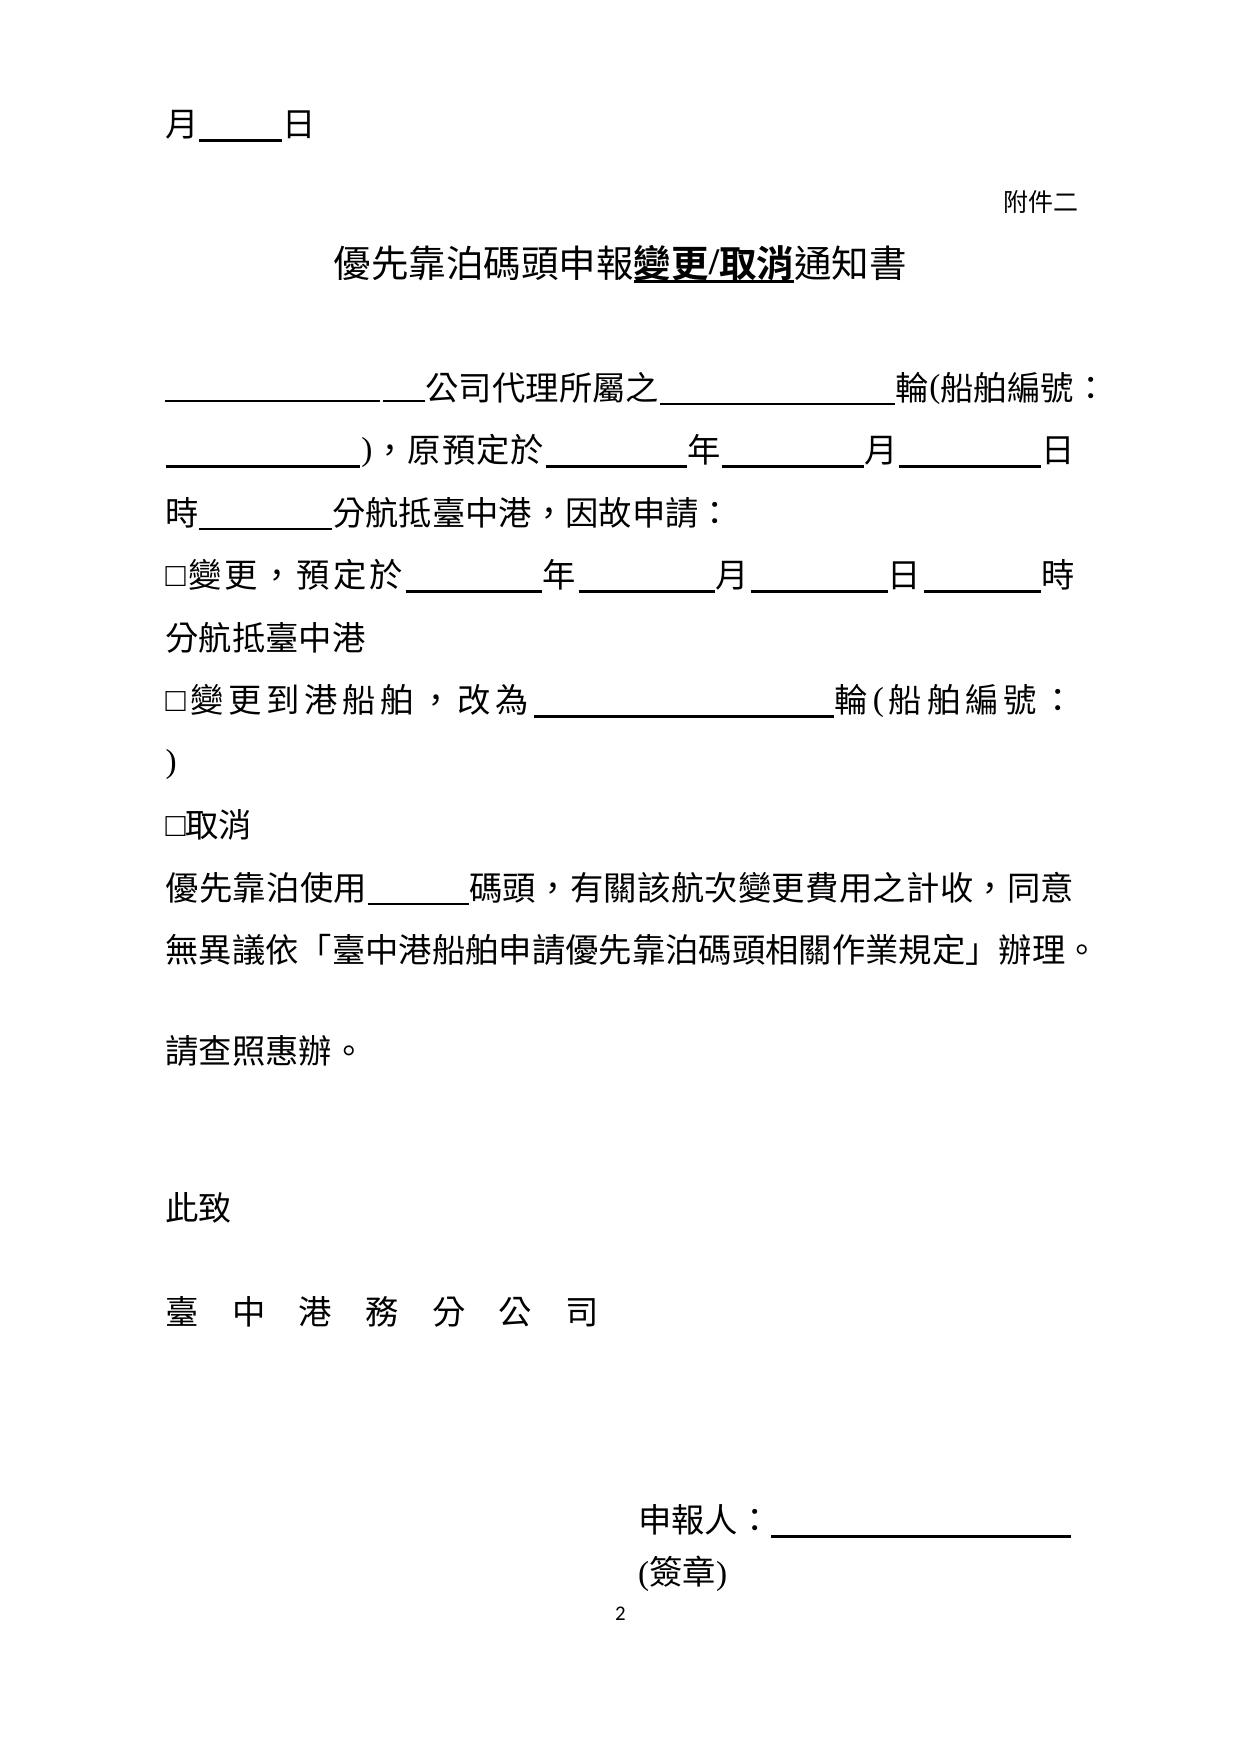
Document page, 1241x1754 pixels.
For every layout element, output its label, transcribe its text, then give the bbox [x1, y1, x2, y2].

text 優先靠泊碼頭申報變更/取消通知書 [165, 219, 1075, 282]
text □變更，預定於 年 月 日 時 分航抵臺中港 [165, 532, 1075, 657]
text □變更到港船舶，改為 輪(船舶編號： ) [165, 657, 1075, 782]
text 臺 中 港 務 分 公 司 [165, 1282, 1075, 1334]
text 優先靠泊使用 碼頭，有關該航次變更費用之計收，同意無異議依「臺中港船舶申請優先靠泊碼頭相關作業規定」辦理。 [165, 844, 1075, 969]
text □取消 [165, 782, 1075, 844]
text 月 日 [165, 94, 1075, 146]
text 此致 [165, 1177, 1075, 1229]
text 申報人： (簽章) [638, 1490, 1075, 1594]
text 請查照惠辦。 [165, 1021, 1075, 1073]
text 公司代理所屬之 輪(船舶編號： )，原預定於 年 月 日 時 分航抵臺中港，因故申請： [165, 344, 1075, 532]
